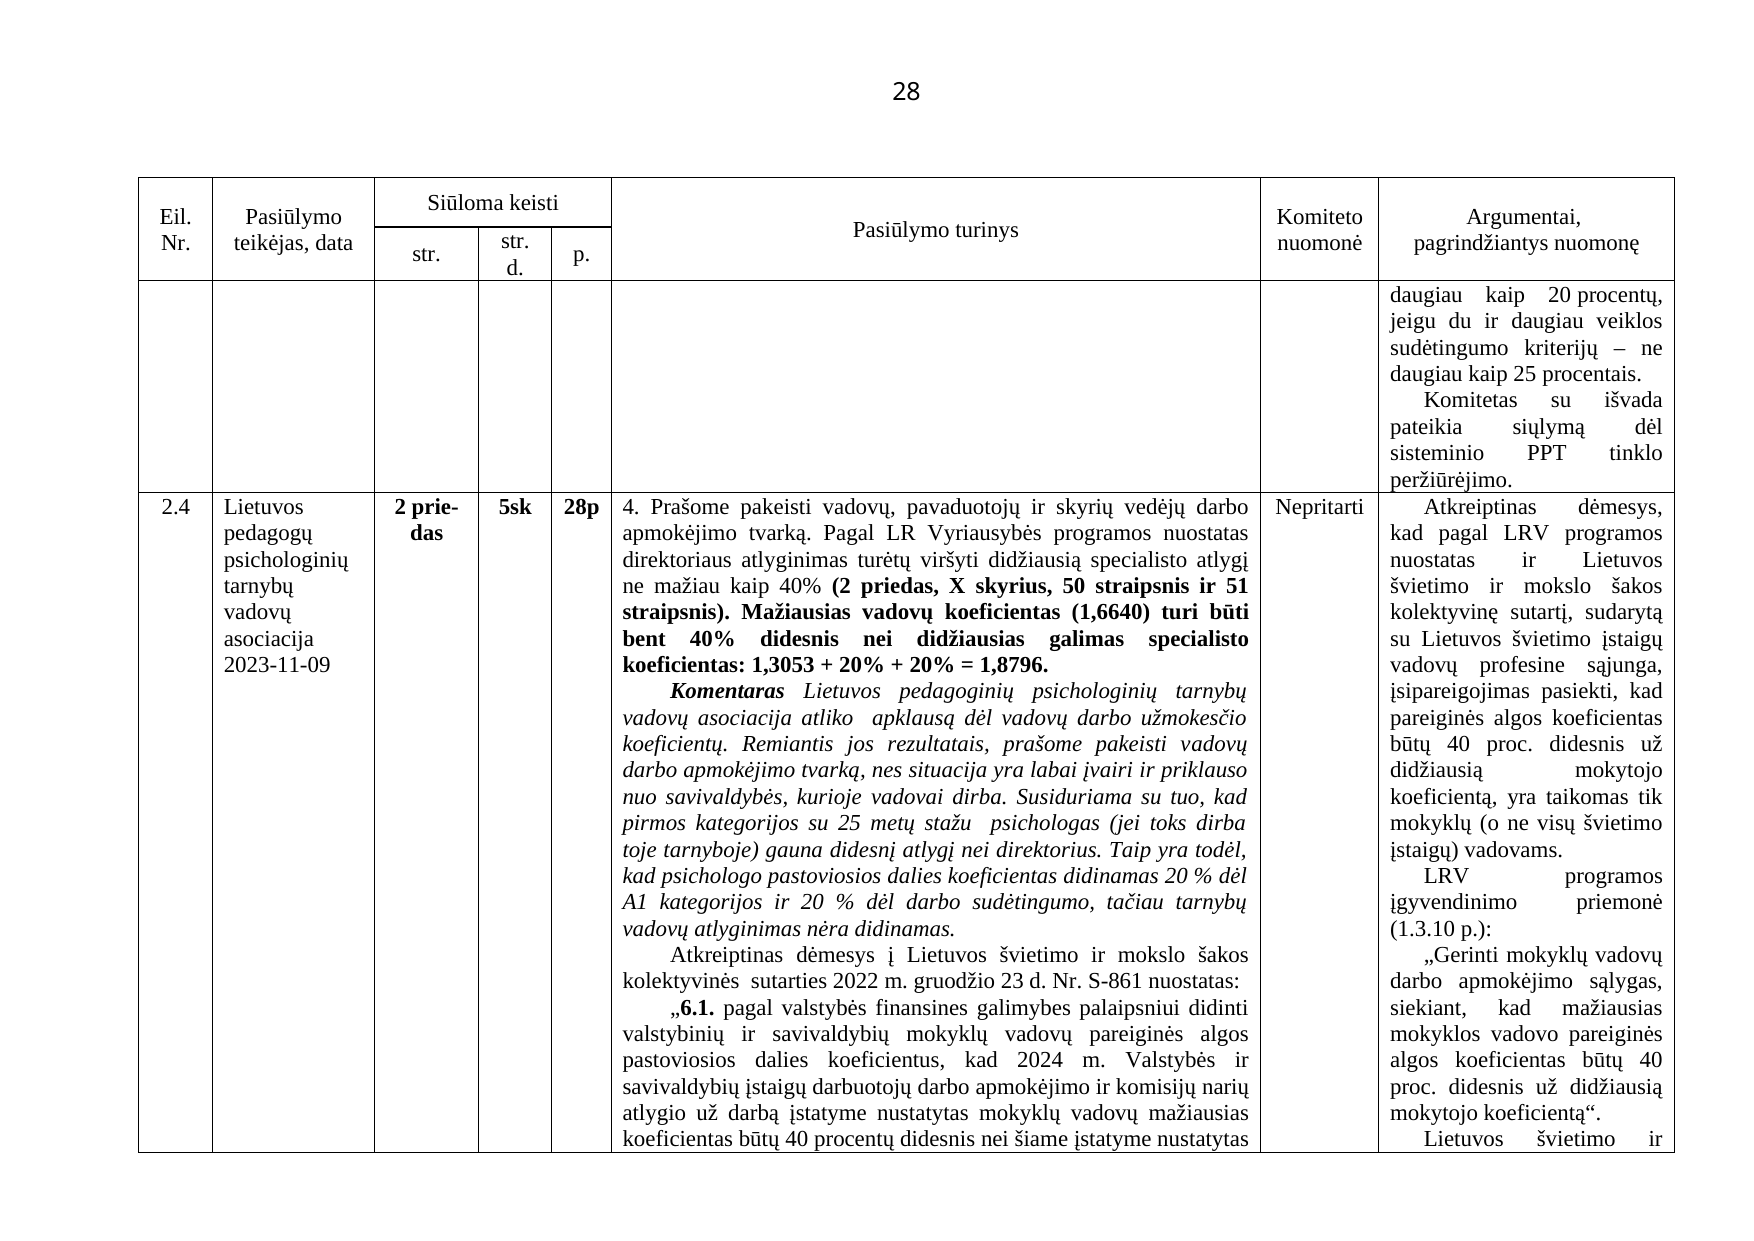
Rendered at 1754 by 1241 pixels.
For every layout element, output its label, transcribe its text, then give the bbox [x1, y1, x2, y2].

table_header Komiteto nuomonė [1261, 178, 1378, 280]
table_header Eil. Nr. [139, 178, 212, 280]
table_cell [552, 281, 611, 492]
table_cell [479, 281, 551, 492]
table_header Pasiūlymo teikėjas, data [213, 178, 374, 280]
table_cell [375, 281, 478, 492]
table_cell daugiau kaip 20 procentų, jeigu du ir daugiau veiklos sudėtingumo kriterijų – ne daugiau kaip 25 procentais. Komitetas su išvada pateikia siųlymą dėl sisteminio PPT tinklo peržiūrėjimo. [1379, 281, 1674, 492]
table_cell Nepritarti [1261, 493, 1378, 1152]
table_cell str. [375, 228, 478, 280]
table_cell Atkreiptinas dėmesys, kad pagal LRV programos nuostatas ir Lietuvos švietimo ir mokslo šakos kolektyvinę sutartį, sudarytą su Lietuvos švietimo įstaigų vadovų profesine sąjunga, įsipareigojimas pasiekti, kad pareiginės algos koeficientas būtų 40 proc. didesnis už didžiausią mokytojo koeficientą, yra taikomas tik mokyklų (o ne visų švietimo įstaigų) vadovams. LRV programos įgyvendinimo priemonė (1.3.10 p.): „Gerinti mokyklų vadovų darbo apmokėjimo sąlygas, siekiant, kad mažiausias mokyklos vadovo pareiginės algos koeficientas būtų 40 proc. didesnis už didžiausią mokytojo koeficientą“. Lietuvos švietimo ir [1379, 493, 1674, 1152]
table_cell str. d. [479, 228, 551, 280]
table_cell [213, 281, 374, 492]
table_cell [1261, 281, 1378, 492]
table_cell 2.4 [139, 493, 212, 1152]
table_cell 4. Prašome pakeisti vadovų, pavaduotojų ir skyrių vedėjų darbo apmokėjimo tvarką. Pagal LR Vyriausybės programos nuostatas direktoriaus atlyginimas turėtų viršyti didžiausią specialisto atlygį ne mažiau kaip 40% (2 priedas, X skyrius, 50 straipsnis ir 51 straipsnis). Mažiausias vadovų koeficientas (1,6640) turi būti bent 40% didesnis nei didžiausias galimas specialisto koeficientas: 1,3053 + 20% + 20% = 1,8796. Komentaras Lietuvos pedagoginių psichologinių tarnybų vadovų asociacija atliko apklausą dėl vadovų darbo užmokesčio koeficientų. Remiantis jos rezultatais, prašome pakeisti vadovų darbo apmokėjimo tvarką, nes situacija yra labai įvairi ir priklauso nuo savivaldybės, kurioje vadovai dirba. Susiduriama su tuo, kad pirmos kategorijos su 25 metų stažu psichologas (jei toks dirba toje tarnyboje) gauna didesnį atlygį nei direktorius. Taip yra todėl, kad psichologo pastoviosios dalies koeficientas didinamas 20 % dėl A1 kategorijos ir 20 % dėl darbo sudėtingumo, tačiau tarnybų vadovų atlyginimas nėra didinamas. Atkreiptinas dėmesys į Lietuvos švietimo ir mokslo šakos kolektyvinės sutarties 2022 m. gruodžio 23 d. Nr. S-861 nuostatas: „6.1. pagal valstybės finansines galimybes palaipsniui didinti valstybinių ir savivaldybių mokyklų vadovų pareiginės algos pastoviosios dalies koeficientus, kad 2024 m. Valstybės ir savivaldybių įstaigų darbuotojų darbo apmokėjimo ir komisijų narių atlygio už darbą įstatyme nustatytas mokyklų vadovų mažiausias koeficientas būtų 40 procentų didesnis nei šiame įstatyme nustatytas [612, 493, 1260, 1152]
table_cell [612, 281, 1260, 492]
table_header Argumentai, pagrindžiantys nuomonę [1379, 178, 1674, 280]
table_cell 5sk [479, 493, 551, 1152]
table_cell [139, 281, 212, 492]
table_header Pasiūlymo turinys [612, 178, 1260, 280]
table_cell 28p [552, 493, 611, 1152]
table_cell Lietuvos pedagogų psichologinių tarnybų vadovų asociacija 2023-11-09 [213, 493, 374, 1152]
table_cell p. [552, 228, 611, 280]
table_header Siūloma keisti [375, 178, 611, 226]
table_cell 2 prie-das [375, 493, 478, 1152]
